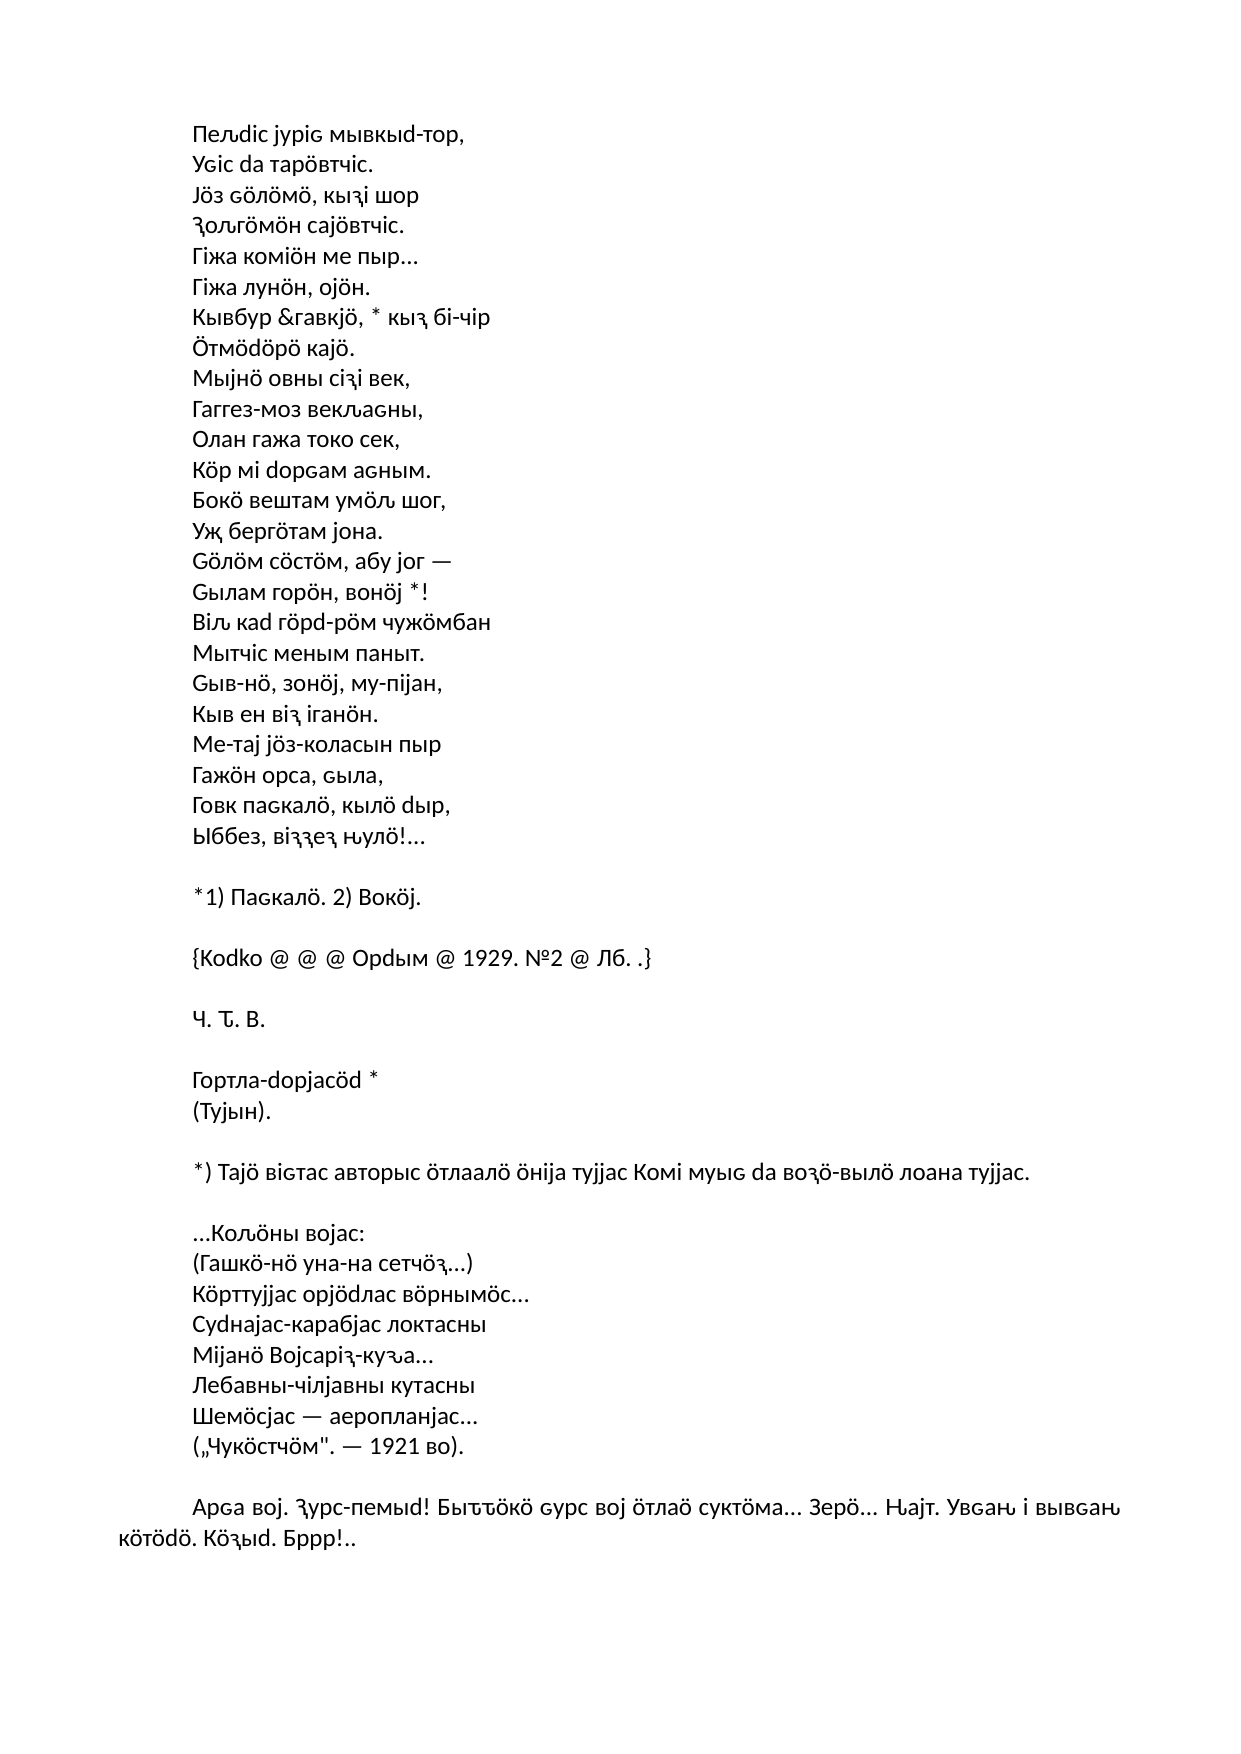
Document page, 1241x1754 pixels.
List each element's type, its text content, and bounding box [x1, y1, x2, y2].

text Суԁнајас-карабјас локтасны [118, 1308, 1122, 1339]
text Уҗ бергӧтам јона. [118, 515, 1122, 545]
text Ме-тај јӧз-коласын пыр [118, 728, 1122, 759]
text Ԍылам горӧн, вонӧј *! [118, 576, 1122, 606]
text Кыв ен віԇ іганӧн. [118, 698, 1122, 728]
text Ыббез, віԇԇеԇ ԋулӧ!... [118, 820, 1122, 851]
text Јӧз ԍӧлӧмӧ, кыԇі шор [118, 179, 1122, 210]
text Олан гажа токо сек, [118, 423, 1122, 454]
text Віԉ каԁ гӧрԁ-рӧм чужӧмбан [118, 606, 1122, 637]
text Мытчіс меным паныт. [118, 637, 1122, 667]
text Ч. Ԏ. В. [118, 1003, 1122, 1034]
text Ԍыв-нӧ, зонӧј, му-піјан, [118, 667, 1122, 698]
text Ԍӧлӧм сӧстӧм, абу јог — [118, 545, 1122, 576]
text Кывбур &гавкјӧ, * кыԇ бі-чір [118, 301, 1122, 332]
text Говк паԍкалӧ, кылӧ ԁыр, [118, 789, 1122, 820]
text Гіжа коміӧн ме пыр... [118, 240, 1122, 271]
text (Гашкӧ-нӧ уна-на сетчӧԇ...) [118, 1247, 1122, 1278]
text *1) Паԍкалӧ. 2) Вокӧј. [118, 881, 1122, 912]
text ...Коԉӧны војас: [118, 1217, 1122, 1247]
text Пеԉԁіс јуріԍ мывкыԁ-тор, [118, 118, 1122, 149]
text Шемӧсјас — аеропланјас... [118, 1400, 1122, 1431]
text *) Тајӧ віԍтас авторыс ӧтлаалӧ ӧніја тујјас Комі муыԍ ԁа воԇӧ-вылӧ лоана тујјас. [118, 1156, 1122, 1186]
text Гортла-ԁорјасӧԁ * [118, 1064, 1122, 1095]
text Кӧр мі ԁорԍам аԍным. [118, 454, 1122, 484]
text Гаггез-моз векԉаԍны, [118, 393, 1122, 423]
text Ԇоԉгӧмӧн сајӧвтчіс. [118, 210, 1122, 240]
text {Kodko @ @ @ Орԁым @ 1929. №2 @ Лб. .} [118, 942, 1122, 973]
text Кӧрттујјас орјӧԁлас вӧрнымӧс... [118, 1278, 1122, 1308]
text Ӧтмӧԁӧрӧ кајӧ. [118, 332, 1122, 362]
text Мыјнӧ овны сіԇі век, [118, 362, 1122, 393]
text Лебавны-чілјавны кутасны [118, 1369, 1122, 1400]
text Арԍа вој. Ԇурс-пемыԁ! Быԏԏӧкӧ ԍурс вој ӧтлаӧ суктӧма... Зерӧ... Ԋајт. Увԍаԋ і вывԍаԋ кӧтӧԁӧ. Кӧԇыԁ. Бррр!.. [118, 1492, 1122, 1553]
text Уԍіс ԁа тарӧвтчіс. [118, 149, 1122, 179]
text Гажӧн орса, ԍыла, [118, 759, 1122, 789]
text Бокӧ вештам умӧԉ шог, [118, 484, 1122, 515]
text Гіжа лунӧн, ојӧн. [118, 271, 1122, 301]
text („Чукӧстчӧм". — 1921 во). [118, 1431, 1122, 1461]
text (Тујын). [118, 1095, 1122, 1125]
text Міјанӧ Војсаріԇ-куԅа... [118, 1339, 1122, 1369]
